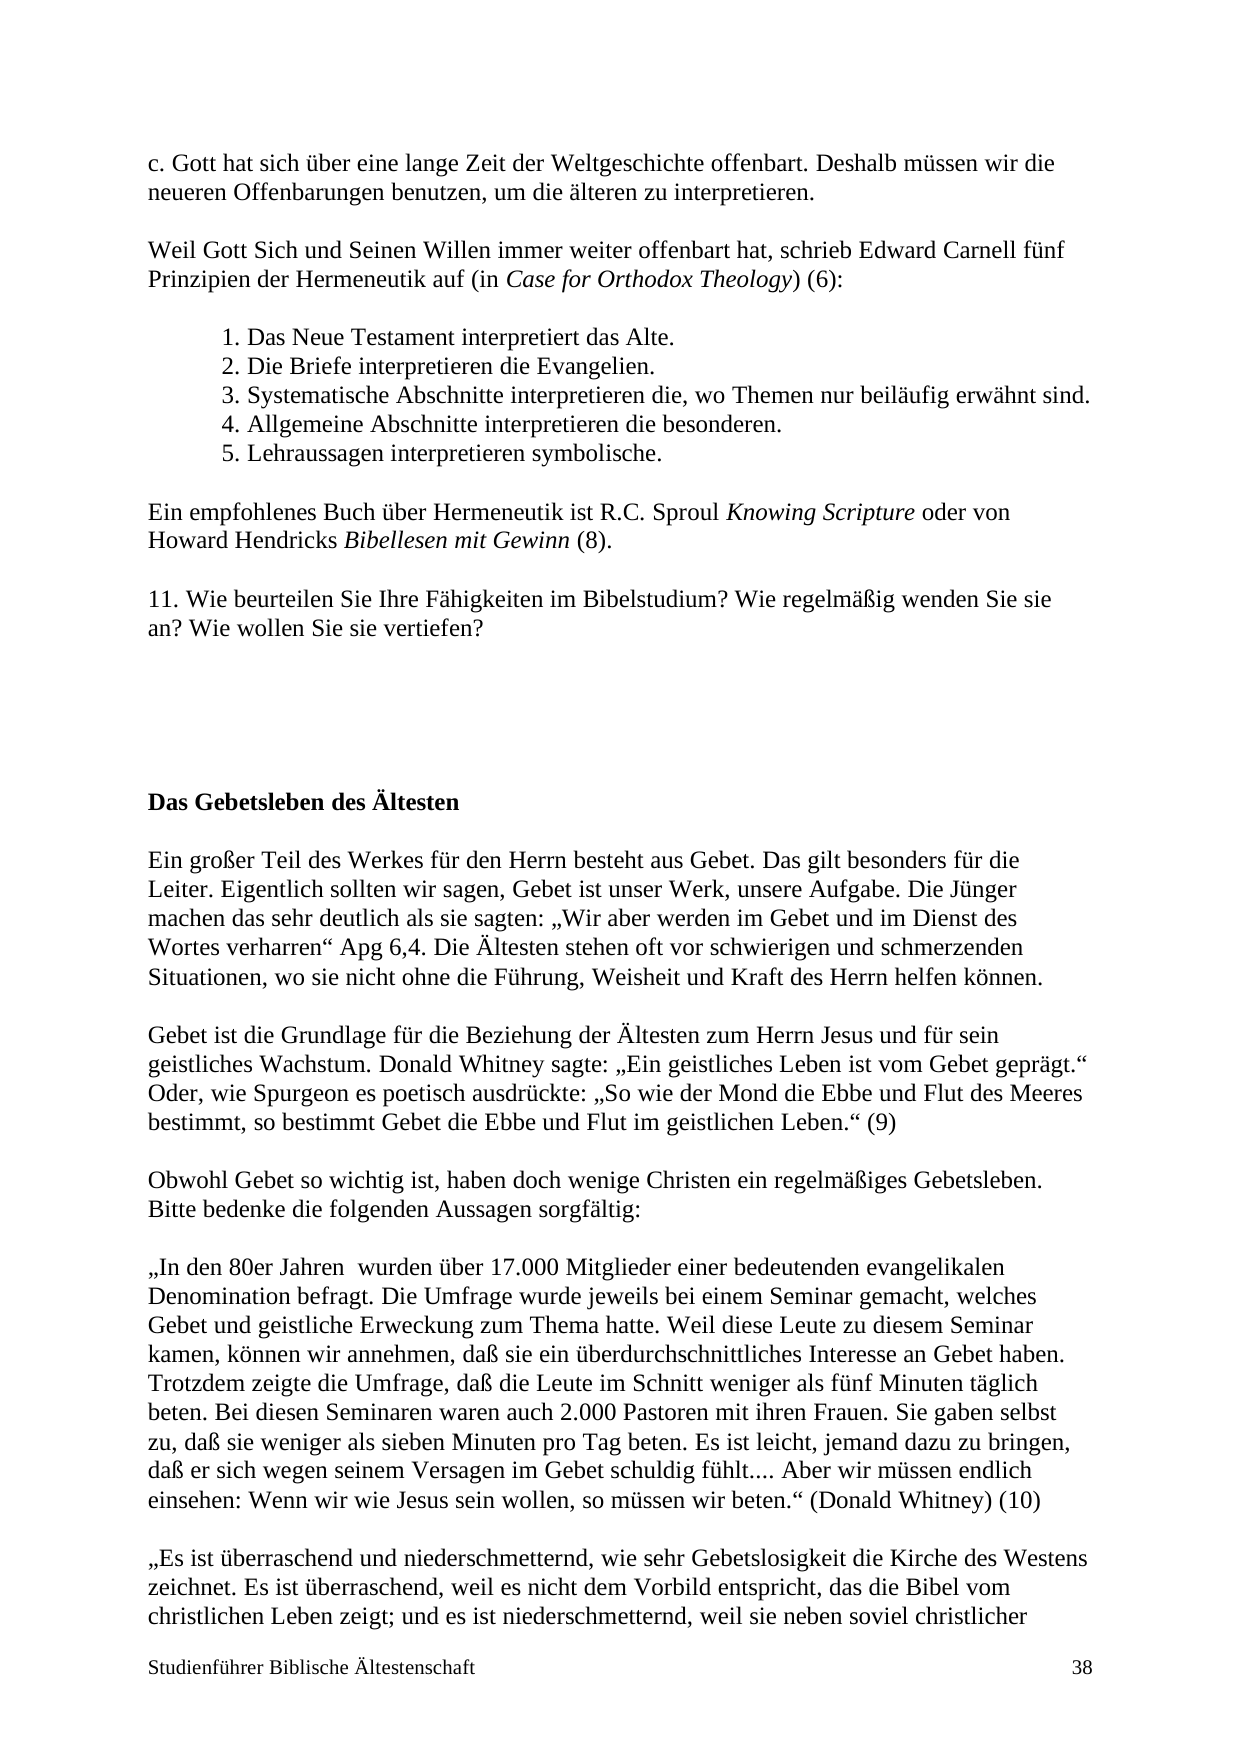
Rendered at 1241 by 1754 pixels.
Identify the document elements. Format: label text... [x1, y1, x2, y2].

text Ein empfohlenes Buch über Hermeneutik ist R.C. Sproul Knowing Scripture oder von Howard Hendricks Bibellesen mit Gewinn (8). [148, 496, 1093, 554]
text Ein großer Teil des Werkes für den Herrn besteht aus Gebet. Das gilt besonders für die Leiter. Eigentlich sollten wir sagen, Gebet ist unser Werk, unsere Aufgabe. Die Jünger machen das sehr deutlich als sie sagten: „Wir aber werden im Gebet und im Dienst des Wortes verharren“ Apg 6,4. Die Ältesten stehen oft vor schwierigen und schmerzenden Situationen, wo sie nicht ohne die Führung, Weisheit und Kraft des Herrn helfen können. [148, 845, 1093, 990]
text 2. Die Briefe interpretieren die Evangelien. [148, 351, 1093, 380]
text 3. Systematische Abschnitte interpretieren die, wo Themen nur beiläufig erwähnt sind. [148, 380, 1093, 409]
text „In den 80er Jahren wurden über 17.000 Mitglieder einer bedeutenden evangelikalen Denomination befragt. Die Umfrage wurde jeweils bei einem Seminar gemacht, welches Gebet und geistliche Erweckung zum Thema hatte. Weil diese Leute zu diesem Seminar kamen, können wir annehmen, daß sie ein überdurchschnittliches Interesse an Gebet haben. Trotzdem zeigte die Umfrage, daß die Leute im Schnitt weniger als fünf Minuten täglich beten. Bei diesen Seminaren waren auch 2.000 Pastoren mit ihren Frauen. Sie gaben selbst zu, daß sie weniger als sieben Minuten pro Tag beten. Es ist leicht, jemand dazu zu bringen, daß er sich wegen seinem Versagen im Gebet schuldig fühlt.... Aber wir müssen endlich einsehen: Wenn wir wie Jesus sein wollen, so müssen wir beten.“ (Donald Whitney) (10) [148, 1252, 1093, 1513]
text Das Gebetsleben des Ältesten [148, 787, 1093, 816]
text 1. Das Neue Testament interpretiert das Alte. [148, 322, 1093, 351]
text c. Gott hat sich über eine lange Zeit der Weltgeschichte offenbart. Deshalb müssen wir die neueren Offenbarungen benutzen, um die älteren zu interpretieren. [148, 148, 1093, 206]
text Obwohl Gebet so wichtig ist, haben doch wenige Christen ein regelmäßiges Gebetsleben. Bitte bedenke die folgenden Aussagen sorgfältig: [148, 1165, 1093, 1223]
text 5. Lehraussagen interpretieren symbolische. [148, 438, 1093, 467]
text „Es ist überraschend und niederschmetternd, wie sehr Gebetslosigkeit die Kirche des Westens zeichnet. Es ist überraschend, weil es nicht dem Vorbild entspricht, das die Bibel vom christlichen Leben zeigt; und es ist niederschmetternd, weil sie neben soviel christlicher [148, 1543, 1093, 1630]
text Gebet ist die Grundlage für die Beziehung der Ältesten zum Herrn Jesus und für sein geistliches Wachstum. Donald Whitney sagte: „Ein geistliches Leben ist vom Gebet geprägt.“ Oder, wie Spurgeon es poetisch ausdrückte: „So wie der Mond die Ebbe und Flut des Meeres bestimmt, so bestimmt Gebet die Ebbe und Flut im geistlichen Leben.“ (9) [148, 1019, 1093, 1136]
text 4. Allgemeine Abschnitte interpretieren die besonderen. [148, 409, 1093, 438]
text Weil Gott Sich und Seinen Willen immer weiter offenbart hat, schrieb Edward Carnell fünf Prinzipien der Hermeneutik auf (in Case for Orthodox Theology) (6): [148, 235, 1093, 293]
text 11. Wie beurteilen Sie Ihre Fähigkeiten im Bibelstudium? Wie regelmäßig wenden Sie sie an? Wie wollen Sie sie vertiefen? [148, 583, 1093, 642]
